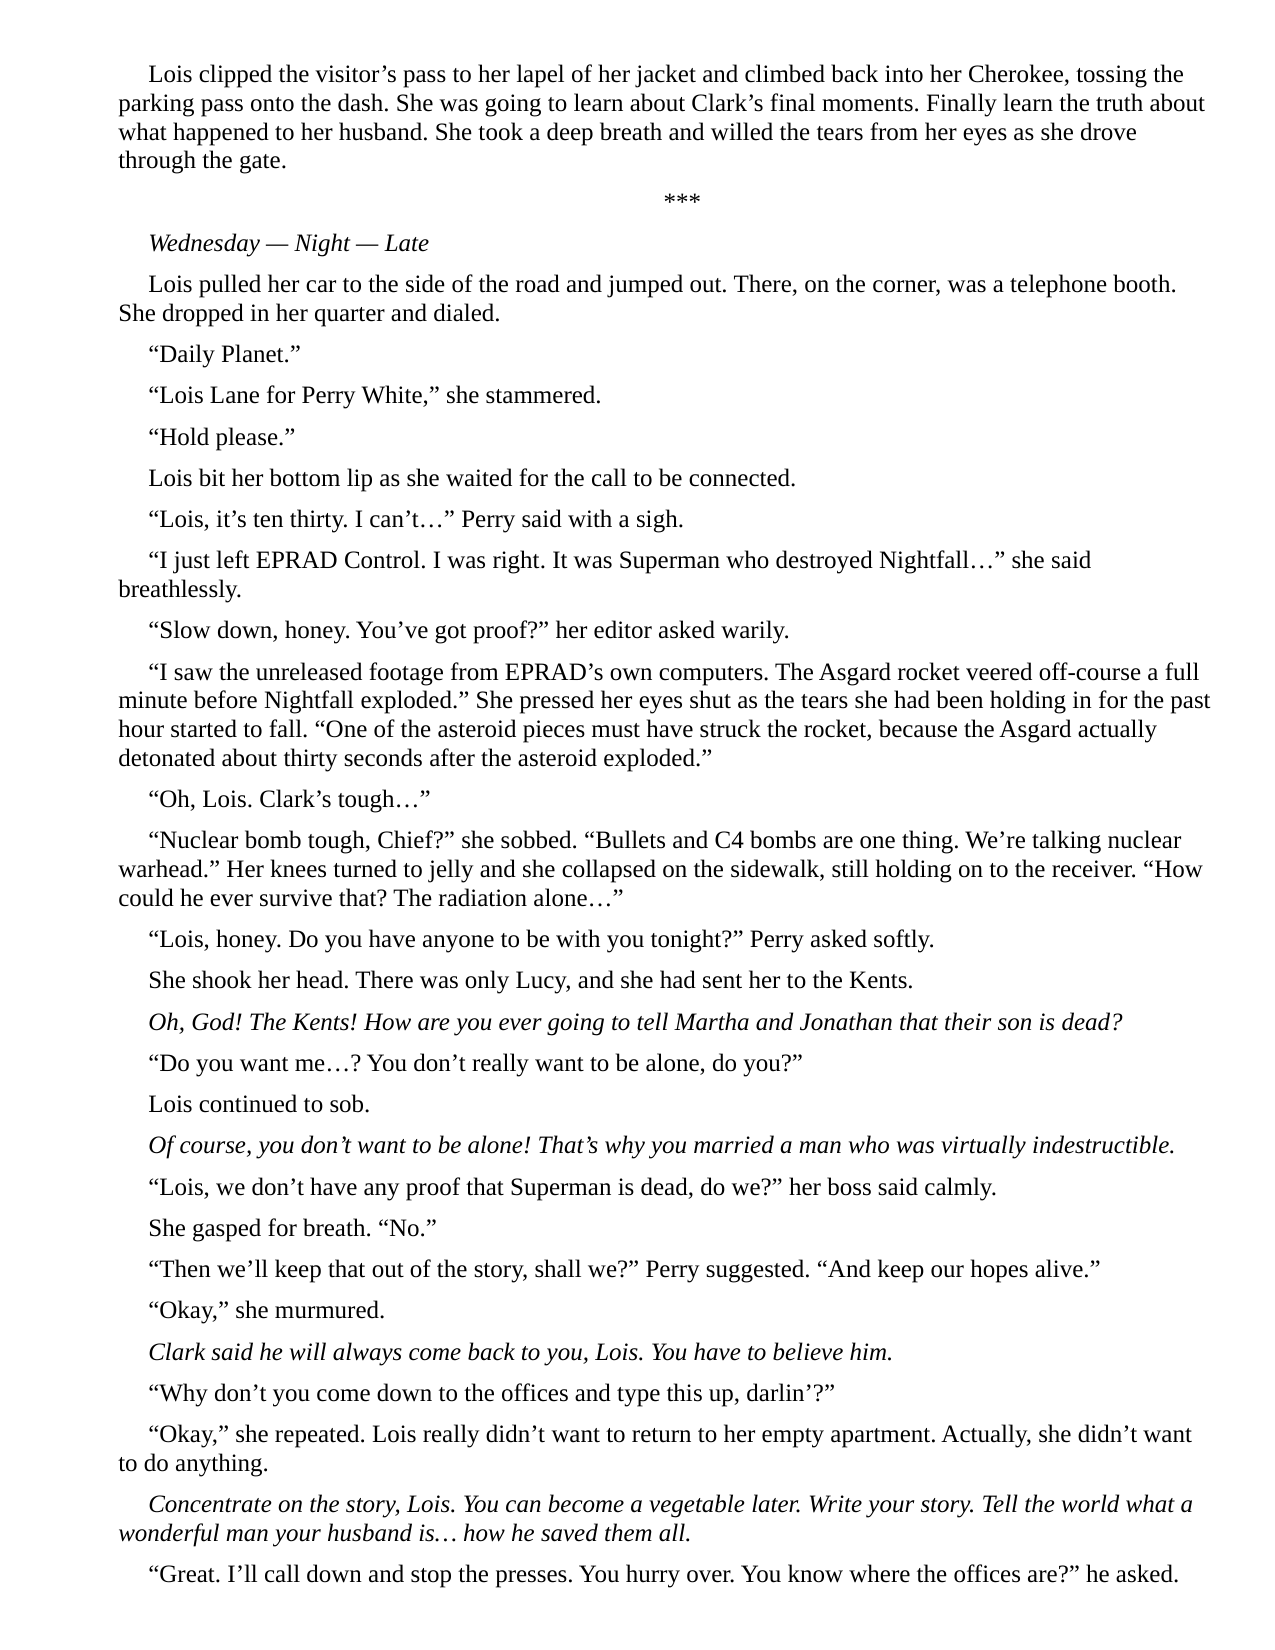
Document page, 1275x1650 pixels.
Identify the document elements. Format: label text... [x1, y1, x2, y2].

text “Do you want me…? You don’t really want to be alone, do you?” [118, 1048, 1216, 1077]
text “Nuclear bomb tough, Chief?” she sobbed. “Bullets and C4 bombs are one thing. We’re talking nuclear warhead.” Her knees turned to jelly and she collapsed on the sidewalk, still holding on to the receiver. “How could he ever survive that? The radiation alone…” [118, 825, 1216, 912]
text “I saw the unreleased footage from EPRAD’s own computers. The Asgard rocket veered off-course a full minute before Nightfall exploded.” She pressed her eyes shut as the tears she had been holding in for the past hour started to fall. “One of the asteroid pieces must have struck the rocket, because the Asgard actually detonated about thirty seconds after the asteroid exploded.” [118, 657, 1216, 772]
text Of course, you don’t want to be alone! That’s why you married a man who was virtually indestructible. [118, 1130, 1216, 1159]
text Oh, God! The Kents! How are you ever going to tell Martha and Jonathan that their son is dead? [118, 1007, 1216, 1035]
text “Oh, Lois. Clark’s tough…” [118, 784, 1216, 813]
text Lois pulled her car to the side of the road and jumped out. There, on the corner, was a telephone booth. She dropped in her quarter and dialed. [118, 269, 1216, 327]
text “I just left EPRAD Control. I was right. It was Superman who destroyed Nightfall…” she said breathlessly. [118, 545, 1216, 603]
text “Lois, we don’t have any proof that Superman is dead, do we?” her boss said calmly. [118, 1172, 1216, 1200]
text Lois continued to sob. [118, 1089, 1216, 1118]
text Wednesday — Night — Late [118, 228, 1216, 257]
text Clark said he will always come back to you, Lois. You have to believe him. [118, 1337, 1216, 1365]
text She gasped for breath. “No.” [118, 1213, 1216, 1242]
text “Lois Lane for Perry White,” she stammered. [118, 380, 1216, 409]
text “Great. I’ll call down and stop the presses. You hurry over. You know where the offices are?” he asked. [118, 1559, 1216, 1588]
text Lois clipped the visitor’s pass to her lapel of her jacket and climbed back into her Cherokee, tossing the parking pass onto the dash. She was going to learn about Clark’s final moments. Finally learn the truth about what happened to her husband. She took a deep breath and willed the tears from her eyes as she drove through the gate. [118, 59, 1216, 174]
text “Okay,” she murmured. [118, 1295, 1216, 1324]
text “Hold please.” [118, 422, 1216, 450]
text “Daily Planet.” [118, 339, 1216, 368]
text “Okay,” she repeated. Lois really didn’t want to return to her empty apartment. Actually, she didn’t want to do anything. [118, 1419, 1216, 1477]
text Concentrate on the story, Lois. You can become a vegetable later. Write your story. Tell the world what a wonderful man your husband is… how he saved them all. [118, 1489, 1216, 1547]
text “Then we’ll keep that out of the story, shall we?” Perry suggested. “And keep our hopes alive.” [118, 1254, 1216, 1283]
text She shook her head. There was only Lucy, and she had sent her to the Kents. [118, 965, 1216, 994]
text “Why don’t you come down to the offices and type this up, darlin’?” [118, 1378, 1216, 1407]
text “Lois, honey. Do you have anyone to be with you tonight?” Perry asked softly. [118, 924, 1216, 953]
text “Lois, it’s ten thirty. I can’t…” Perry said with a sigh. [118, 504, 1216, 533]
text Lois bit her bottom lip as she waited for the call to be connected. [118, 463, 1216, 492]
text *** [118, 187, 1216, 215]
text “Slow down, honey. You’ve got proof?” her editor asked warily. [118, 615, 1216, 644]
